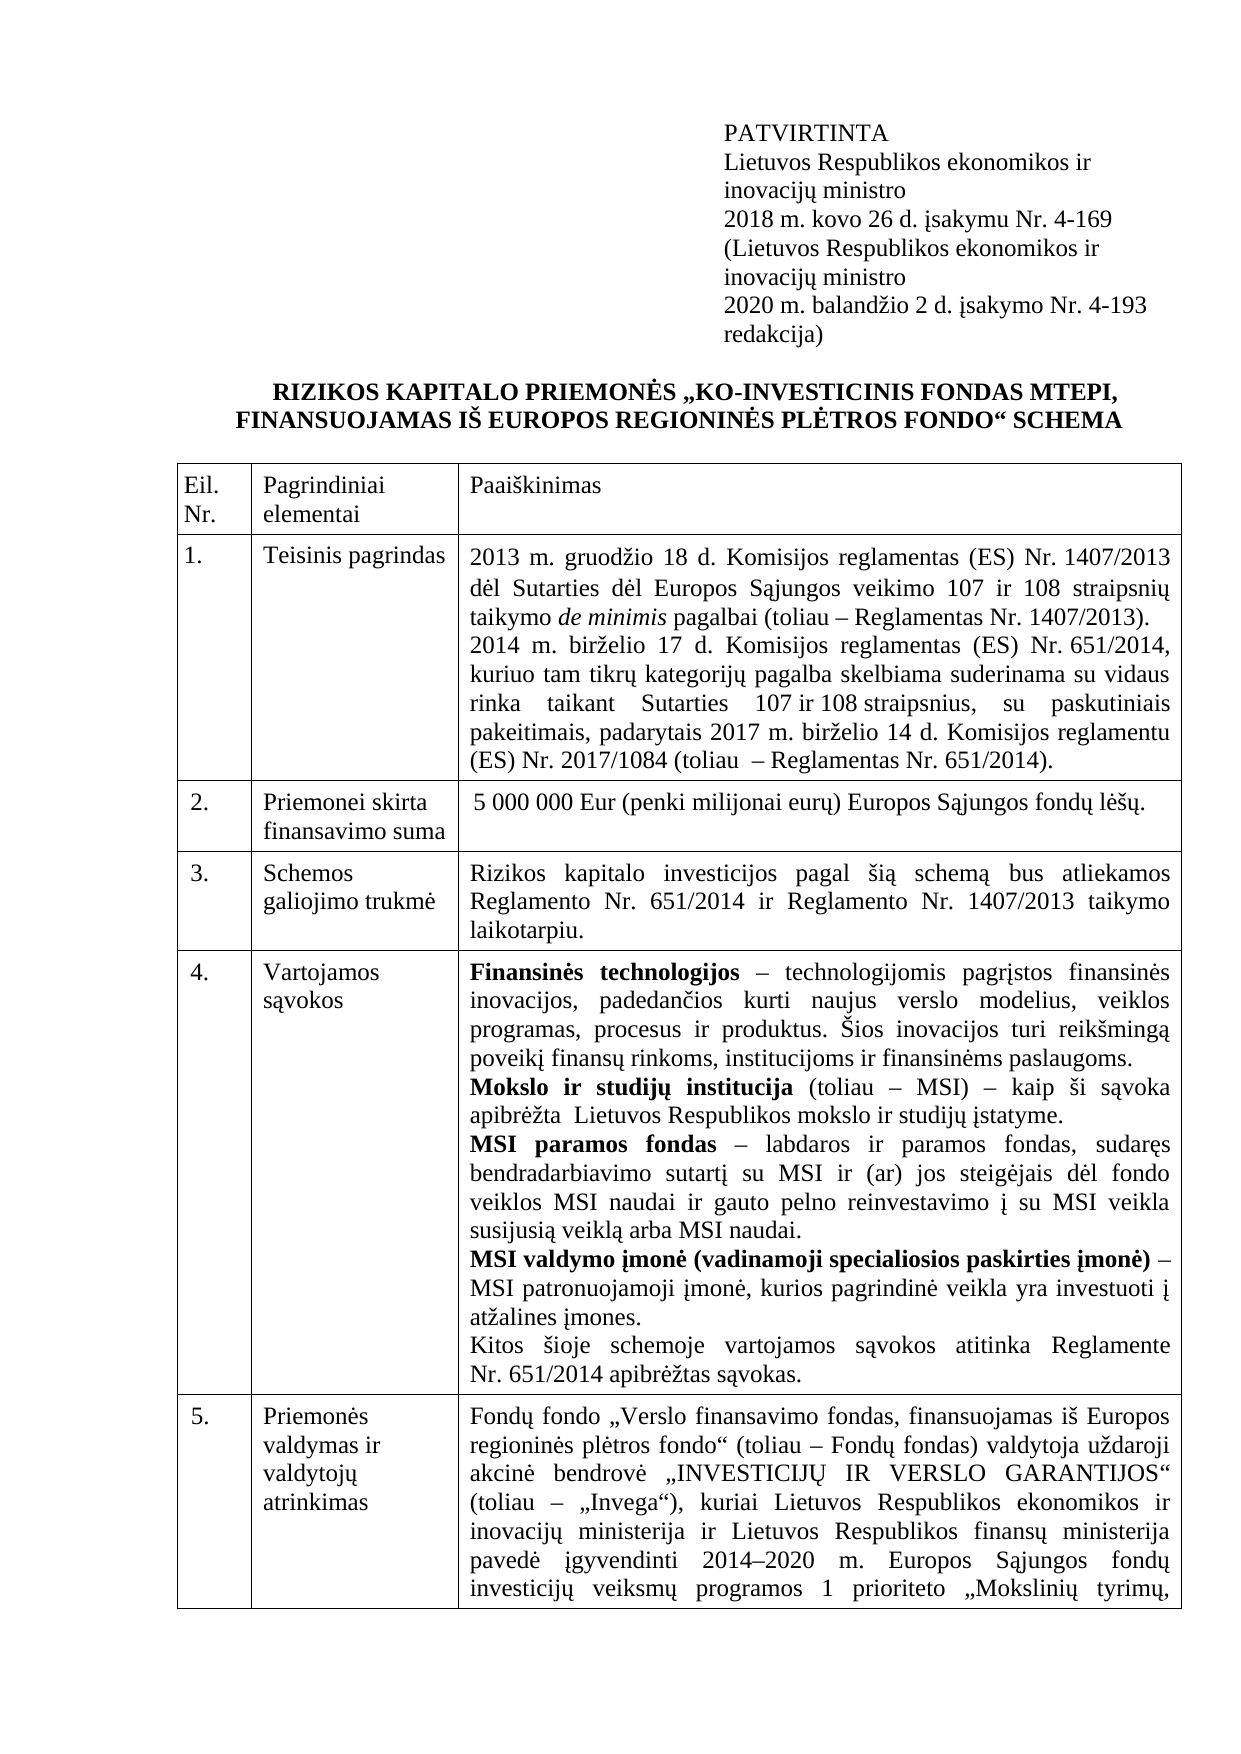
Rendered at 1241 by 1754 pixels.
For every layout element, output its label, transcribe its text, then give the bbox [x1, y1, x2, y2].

table_cell Priemonei skirta finansavimo suma [252, 781, 458, 851]
table_cell Rizikos kapitalo investicijos pagal šią schemą bus atliekamos Reglamento Nr. 651/2014 ir Reglamento Nr. 1407/2013 taikymo laikotarpiu. [459, 852, 1181, 950]
table_cell Vartojamos sąvokos [252, 951, 458, 1394]
text 2020 m. balandžio 2 d. įsakymo Nr. 4-193 [723, 291, 1181, 319]
table_header Pagrindiniai elementai [252, 464, 458, 533]
text 2018 m. kovo 26 d. įsakymu Nr. 4-169 [723, 204, 1181, 233]
text RIZIKOS KAPITALO PRIEMONĖS „KO-INVESTICINIS FONDAS MTEPI, FINANSUOJAMAS IŠ EUROPOS REGIONINĖS PLĖTROS FONDO“ SCHEMA [177, 377, 1181, 434]
table_header Paaiškinimas [459, 464, 1181, 533]
table_header Eil. Nr. [178, 464, 251, 533]
text inovacijų ministro [723, 262, 1181, 291]
table_cell 1. [178, 535, 251, 780]
table_cell 4. [178, 951, 251, 1394]
table_cell Schemos galiojimo trukmė [252, 852, 458, 950]
table_cell 2013 m. gruodžio 18 d. Komisijos reglamentas (ES) Nr. 1407/2013 dėl Sutarties dėl Europos Sąjungos veikimo 107 ir 108 straipsnių taikymo de minimis pagalbai (toliau – Reglamentas Nr. 1407/2013). 2014 m. birželio 17 d. Komisijos reglamentas (ES) Nr. 651/2014, kuriuo tam tikrų kategorijų pagalba skelbiama suderinama su vidaus rinka taikant Sutarties 107 ir 108 straipsnius, su paskutiniais pakeitimais, padarytais 2017 m. birželio 14 d. Komisijos reglamentu (ES) Nr. 2017/1084 (toliau – Reglamentas Nr. 651/2014). [459, 535, 1181, 780]
table_cell 2. [178, 781, 251, 851]
text (Lietuvos Respublikos ekonomikos ir [723, 233, 1181, 262]
text redakcija) [723, 319, 1181, 348]
table_cell Fondų fondo „Verslo finansavimo fondas, finansuojamas iš Europos regioninės plėtros fondo“ (toliau – Fondų fondas) valdytoja uždaroji akcinė bendrovė „Investicijų ir verslo garantijos“ (toliau – „Invega“), kuriai Lietuvos Respublikos ekonomikos ir inovacijų ministerija ir Lietuvos Respublikos finansų ministerija pavedė įgyvendinti 2014–2020 m. Europos Sąjungos fondų investicijų veiksmų programos 1 prioriteto „Mokslinių tyrimų, [459, 1395, 1181, 1608]
text inovacijų ministro [723, 176, 1181, 204]
table_cell Finansinės technologijos – technologijomis pagrįstos finansinės inovacijos, padedančios kurti naujus verslo modelius, veiklos programas, procesus ir produktus. Šios inovacijos turi reikšmingą poveikį finansų rinkoms, institucijoms ir finansinėms paslaugoms. Mokslo ir studijų institucija (toliau – MSI) – kaip ši sąvoka apibrėžta Lietuvos Respublikos mokslo ir studijų įstatyme. MSI paramos fondas – labdaros ir paramos fondas, sudaręs bendradarbiavimo sutartį su MSI ir (ar) jos steigėjais dėl fondo veiklos MSI naudai ir gauto pelno reinvestavimo į su MSI veikla susijusią veiklą arba MSI naudai. MSI valdymo įmonė (vadinamoji specialiosios paskirties įmonė) – MSI patronuojamoji įmonė, kurios pagrindinė veikla yra investuoti į atžalines įmones. Kitos šioje schemoje vartojamos sąvokos atitinka Reglamente Nr. 651/2014 apibrėžtas sąvokas. [459, 951, 1181, 1394]
table_cell 3. [178, 852, 251, 950]
text Lietuvos Respublikos ekonomikos ir [723, 147, 1181, 176]
table_cell 5. [178, 1395, 251, 1608]
table_cell 5 000 000 Eur (penki milijonai eurų) Europos Sąjungos fondų lėšų. [459, 781, 1181, 851]
text PATVIRTINTA [723, 118, 1181, 147]
table_cell Priemonės valdymas ir valdytojų atrinkimas [252, 1395, 458, 1608]
table_cell Teisinis pagrindas [252, 535, 458, 780]
